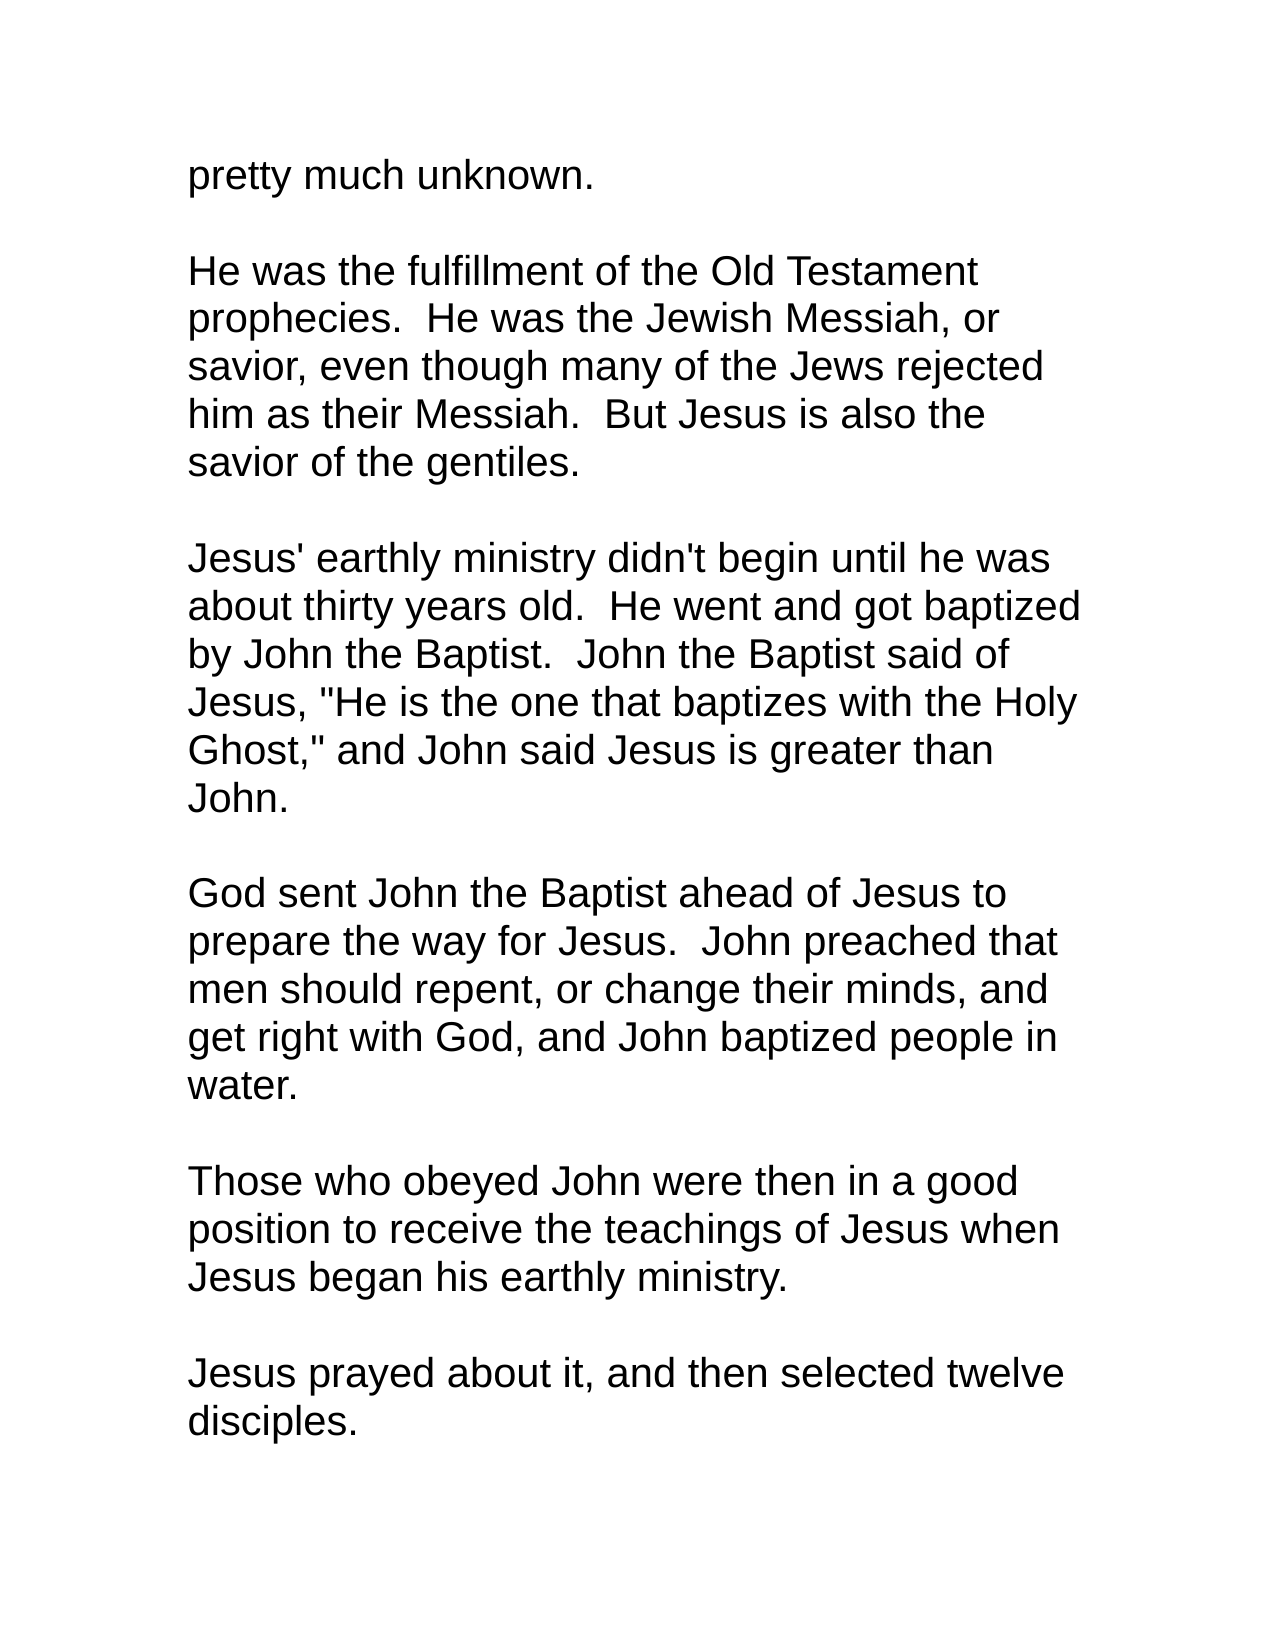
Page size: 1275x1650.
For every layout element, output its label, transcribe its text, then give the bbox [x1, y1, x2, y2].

text He was the fulfillment of the Old Testament prophecies. He was the Jewish Messiah, or savior, even though many of the Jews rejected him as their Messiah. But Jesus is also the savior of the gentiles. [187, 246, 1087, 485]
text Those who obeyed John were then in a good position to receive the teachings of Jesus when Jesus began his earthly ministry. [187, 1156, 1087, 1300]
text Jesus prayed about it, and then selected twelve disciples. [187, 1348, 1087, 1444]
text God sent John the Baptist ahead of Jesus to prepare the way for Jesus. John preached that men should repent, or change their minds, and get right with God, and John baptized people in water. [187, 869, 1087, 1108]
text pretty much unknown. [187, 150, 1087, 198]
text Jesus' earthly ministry didn't begin until he was about thirty years old. He went and got baptized by John the Baptist. John the Baptist said of Jesus, "He is the one that baptizes with the Holy Ghost," and John said Jesus is greater than John. [187, 533, 1087, 821]
